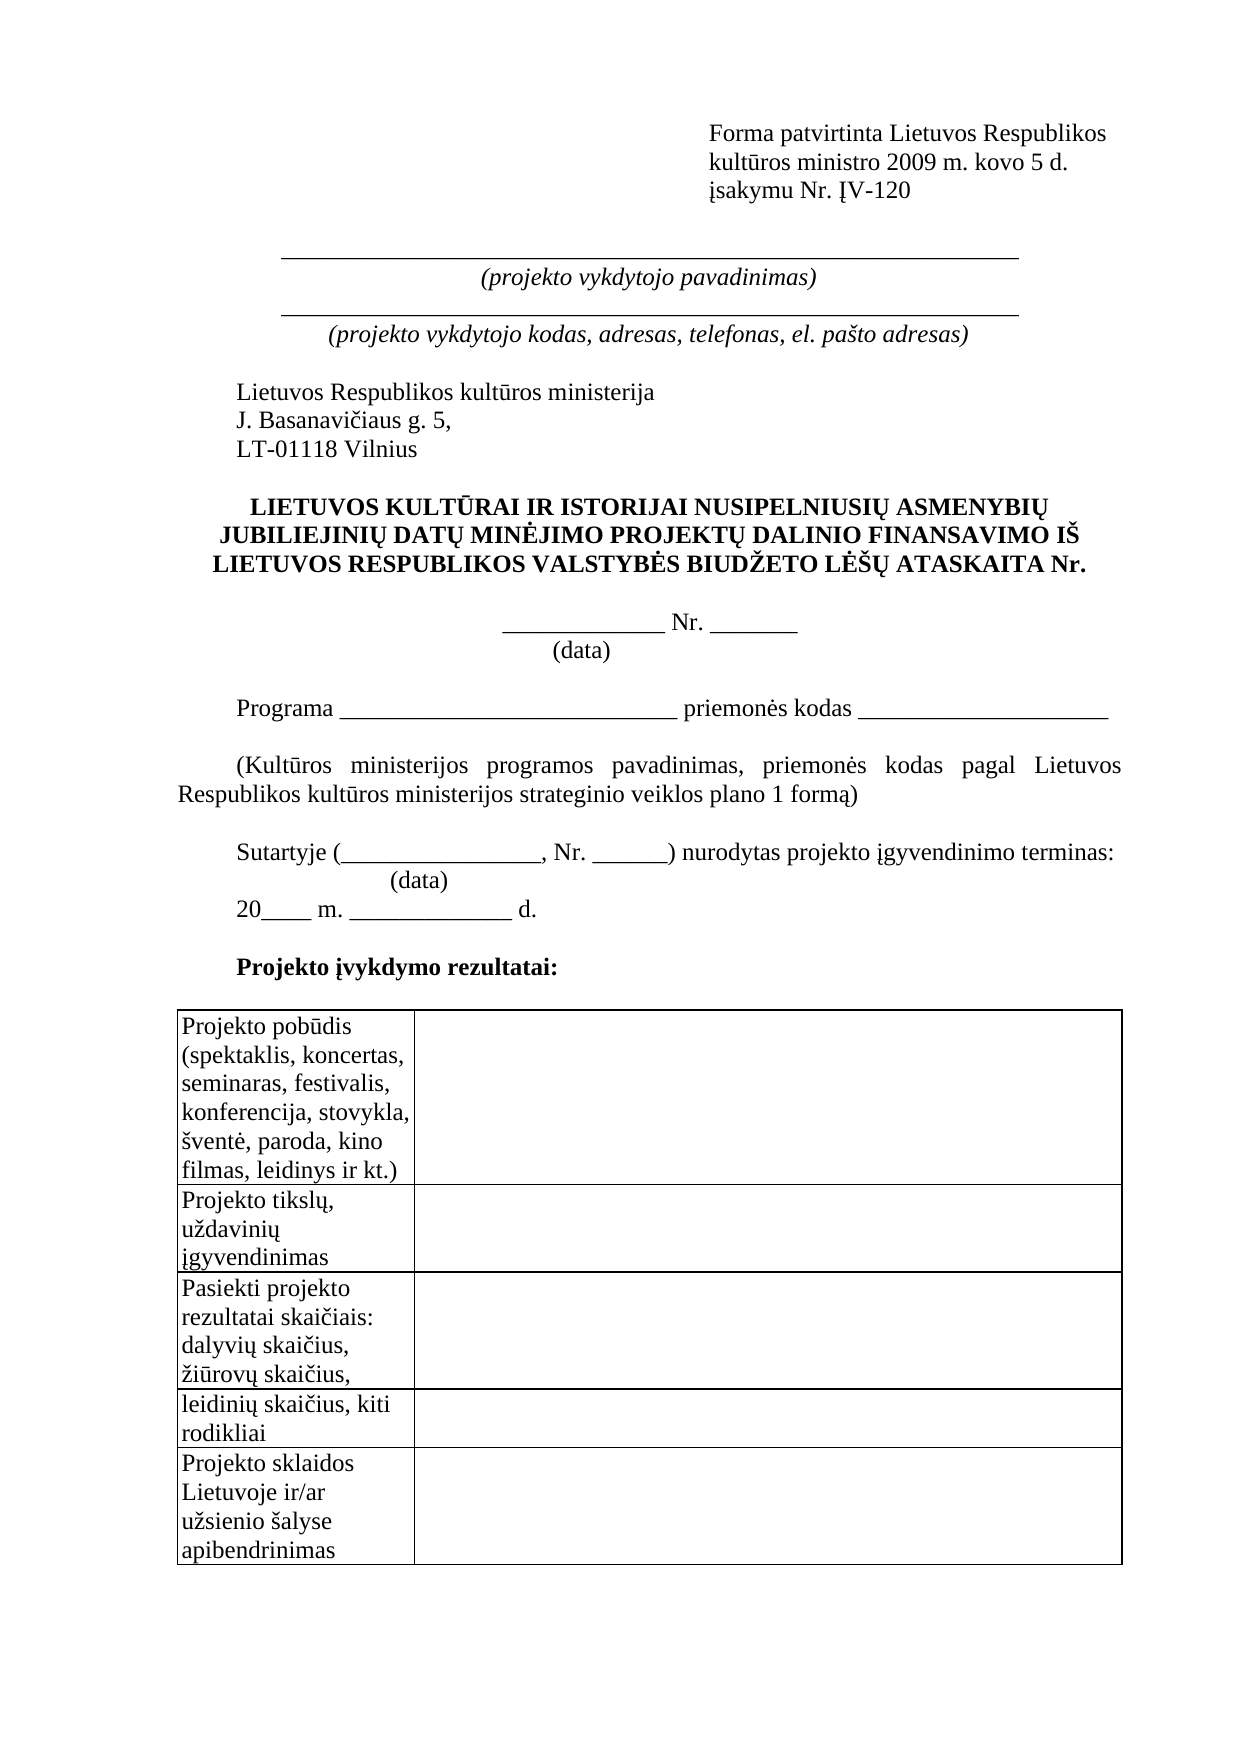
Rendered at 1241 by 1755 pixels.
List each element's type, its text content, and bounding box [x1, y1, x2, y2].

text LIETUVOS KULTŪRAI IR ISTORIJAI NUSIPELNIUSIŲ ASMENYBIŲ JUBILIEJINIŲ DATŲ MINĖJIMO PROJEKTŲ DALINIO FINANSAVIMO IŠ LIETUVOS RESPUBLIKOS VALSTYBĖS BIUDŽETO LĖŠŲ ATASKAITA Nr. [177, 492, 1122, 578]
text LT-01118 Vilnius [177, 434, 1122, 463]
text 20____ m. _____________ d. [177, 894, 1122, 923]
text kultūros ministro 2009 m. kovo 5 d. [177, 147, 1122, 176]
table_header Projekto pobūdis (spektaklis, koncertas, seminaras, festivalis, konferencija, stovykla, šventė, paroda, kino filmas, leidinys ir kt.) [178, 1011, 414, 1183]
table_cell Projekto tikslų, uždavinių įgyvendinimas [178, 1185, 414, 1271]
text (projekto vykdytojo pavadinimas) [177, 262, 1122, 291]
table_cell [415, 1273, 1121, 1388]
text įsakymu Nr. ĮV-120 [177, 176, 1122, 204]
text _____________ Nr. _______ [177, 607, 1122, 636]
text (data) [177, 636, 1122, 664]
text Sutartyje (________________, Nr. ______) nurodytas projekto įgyvendinimo terminas: [177, 837, 1122, 866]
table_cell leidinių skaičius, kiti rodikliai [178, 1390, 414, 1447]
text ___________________________________________________________ [177, 291, 1122, 319]
text Lietuvos Respublikos kultūros ministerija [177, 377, 1122, 406]
table_cell Pasiekti projekto rezultatai skaičiais: dalyvių skaičius, žiūrovų skaičius, [178, 1273, 414, 1388]
text (data) [177, 866, 1122, 894]
table_cell Projekto sklaidos Lietuvoje ir/ar užsienio šalyse apibendrinimas [178, 1448, 414, 1563]
table_cell [415, 1185, 1121, 1271]
text J. Basanavičiaus g. 5, [177, 406, 1122, 434]
table_cell [415, 1390, 1121, 1447]
text Projekto įvykdymo rezultatai: [177, 952, 1122, 981]
text (projekto vykdytojo kodas, adresas, telefonas, el. pašto adresas) [177, 319, 1122, 348]
table_cell [415, 1448, 1121, 1563]
text Programa ___________________________ priemonės kodas ____________________ [177, 693, 1122, 722]
text Forma patvirtinta Lietuvos Respublikos [709, 118, 1122, 147]
text ___________________________________________________________ [177, 233, 1122, 262]
table_header [415, 1011, 1121, 1183]
text (Kultūros ministerijos programos pavadinimas, priemonės kodas pagal Lietuvos Respublikos kultūros ministerijos strateginio veiklos plano 1 formą) [177, 751, 1122, 808]
